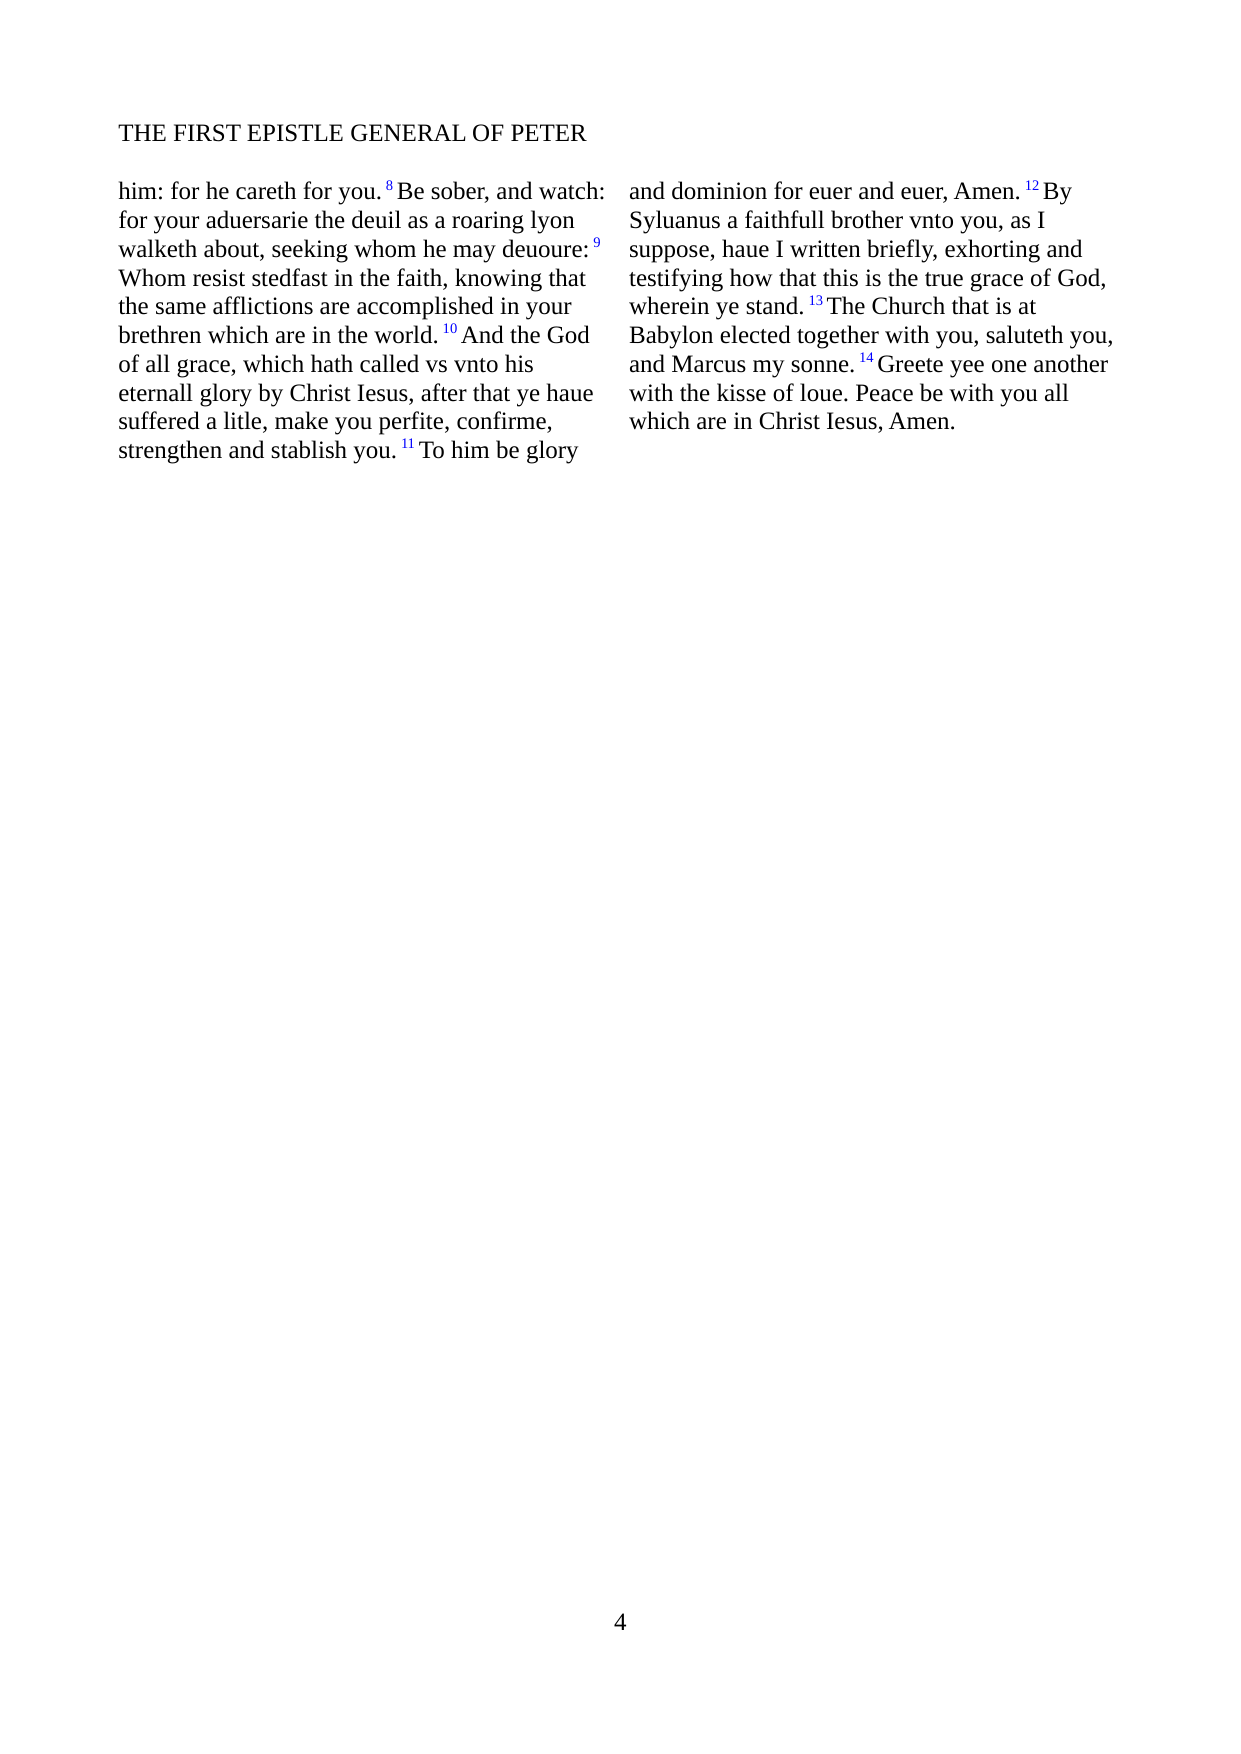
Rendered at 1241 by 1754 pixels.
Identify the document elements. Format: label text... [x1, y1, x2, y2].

text him: for he careth for you. 8 Be sober, and watch: for your aduersarie the deuil as a roaring lyon walketh about, seeking whom he may deuoure: 9 Whom resist stedfast in the faith, knowing that the same afflictions are accomplished in your brethren which are in the world. 10 And the God of all grace, which hath called vs vnto his eternall glory by Christ Iesus, after that ye haue suffered a litle, make you perfite, confirme, strengthen and stablish you. 11 To him be glory [118, 176, 611, 464]
text and dominion for euer and euer, Amen. 12 By Syluanus a faithfull brother vnto you, as I suppose, haue I written briefly, exhorting and testifying how that this is the true grace of God, wherein ye stand. 13 The Church that is at Babylon elected together with you, saluteth you, and Marcus my sonne. 14 Greete yee one another with the kisse of loue. Peace be with you all which are in Christ Iesus, Amen. [629, 176, 1122, 435]
